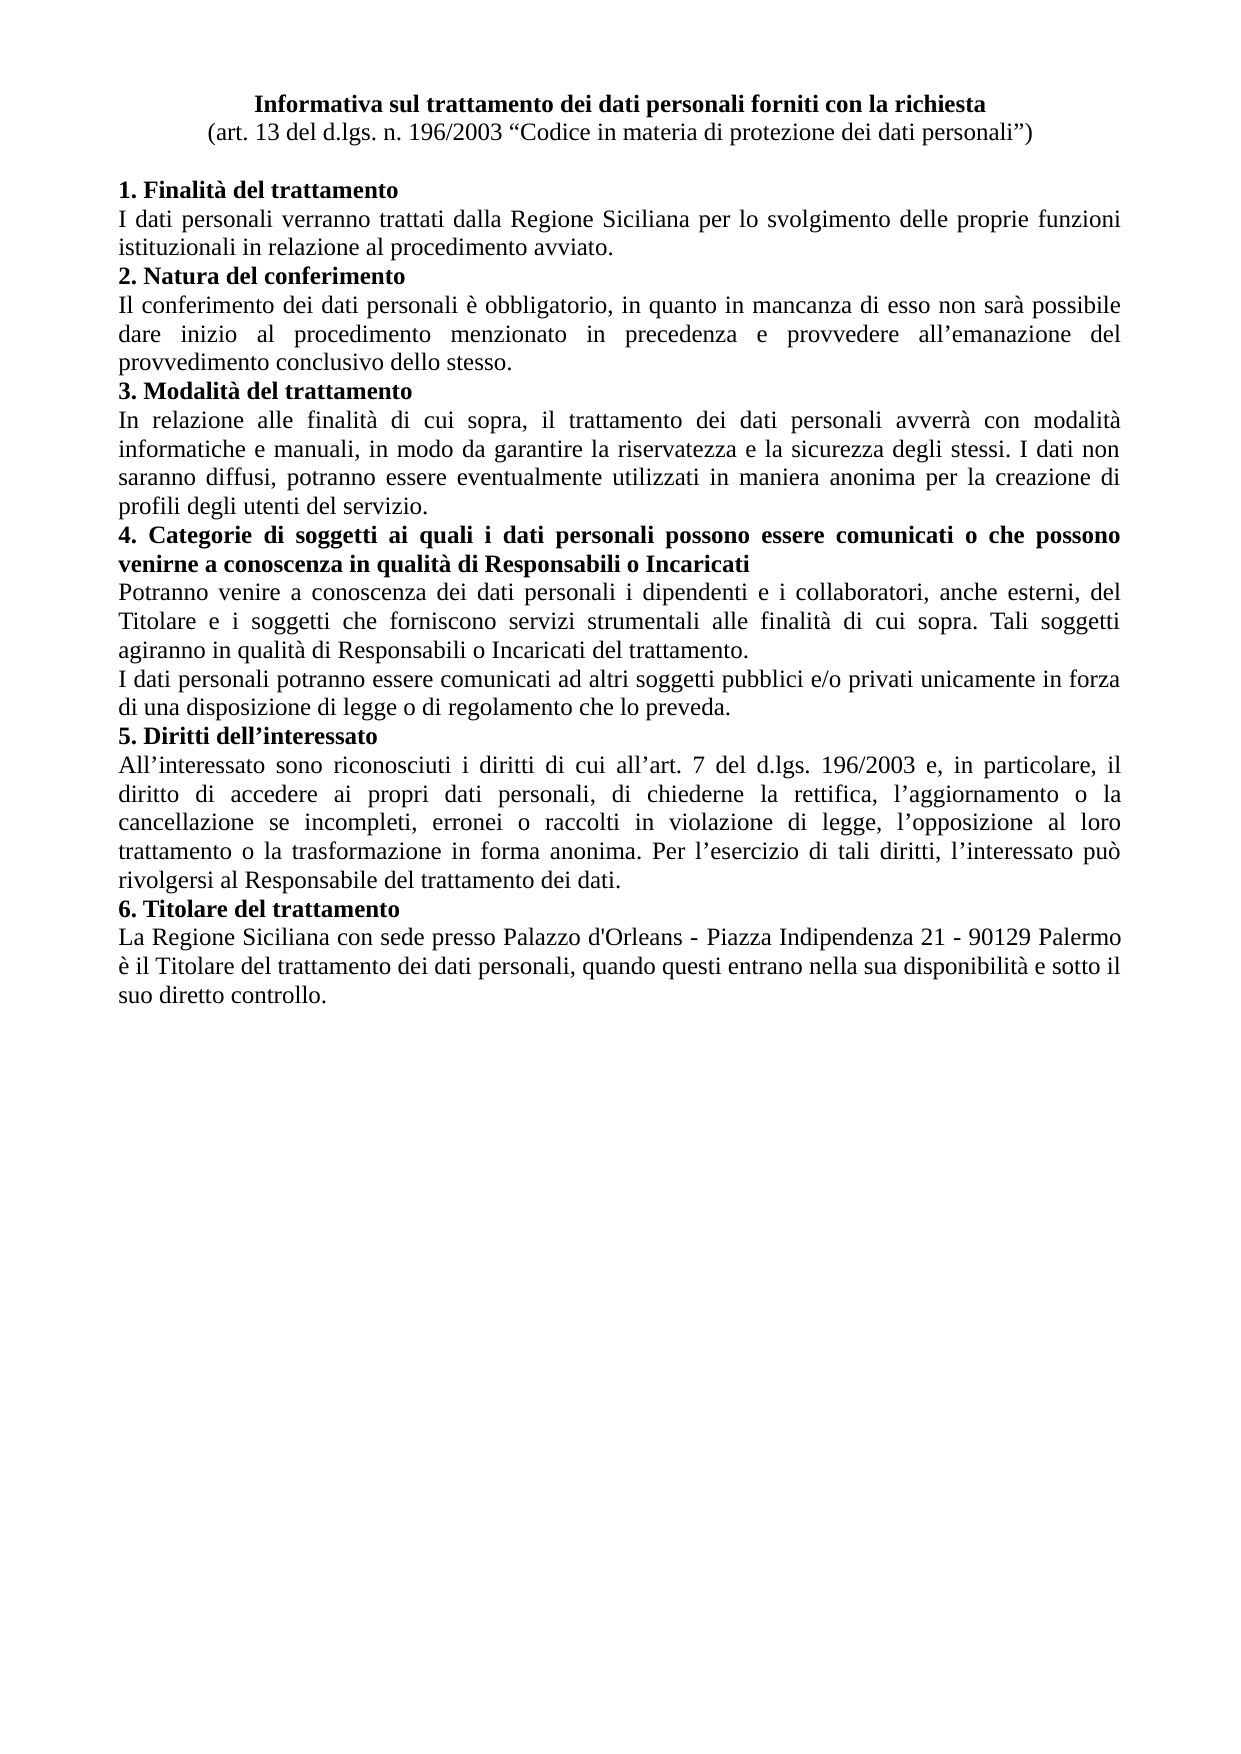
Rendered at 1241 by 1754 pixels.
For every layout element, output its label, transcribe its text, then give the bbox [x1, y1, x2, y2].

text 3. Modalità del trattamento [118, 376, 1122, 405]
text I dati personali potranno essere comunicati ad altri soggetti pubblici e/o privati unicamente in forza di una disposizione di legge o di regolamento che lo preveda. [118, 664, 1122, 721]
text All’interessato sono riconosciuti i diritti di cui all’art. 7 del d.lgs. 196/2003 e, in particolare, il diritto di accedere ai propri dati personali, di chiederne la rettifica, l’aggiornamento o la cancellazione se incompleti, erronei o raccolti in violazione di legge, l’opposizione al loro trattamento o la trasformazione in forma anonima. Per l’esercizio di tali diritti, l’interessato può rivolgersi al Responsabile del trattamento dei dati. [118, 750, 1122, 894]
text In relazione alle finalità di cui sopra, il trattamento dei dati personali avverrà con modalità informatiche e manuali, in modo da garantire la riservatezza e la sicurezza degli stessi. I dati non saranno diffusi, potranno essere eventualmente utilizzati in maniera anonima per la creazione di profili degli utenti del servizio. [118, 405, 1122, 520]
text I dati personali verranno trattati dalla Regione Siciliana per lo svolgimento delle proprie funzioni istituzionali in relazione al procedimento avviato. [118, 204, 1122, 261]
text 5. Diritti dell’interessato [118, 721, 1122, 750]
text Informativa sul trattamento dei dati personali forniti con la richiesta [118, 89, 1122, 117]
text Potranno venire a conoscenza dei dati personali i dipendenti e i collaboratori, anche esterni, del Titolare e i soggetti che forniscono servizi strumentali alle finalità di cui sopra. Tali soggetti agiranno in qualità di Responsabili o Incaricati del trattamento. [118, 577, 1122, 664]
text La Regione Siciliana con sede presso Palazzo d'Orleans - Piazza Indipendenza 21 - 90129 Palermo è il Titolare del trattamento dei dati personali, quando questi entrano nella sua disponibilità e sotto il suo diretto controllo. [118, 922, 1122, 1009]
text 1. Finalità del trattamento [118, 175, 1122, 204]
text Il conferimento dei dati personali è obbligatorio, in quanto in mancanza di esso non sarà possibile dare inizio al procedimento menzionato in precedenza e provvedere all’emanazione del provvedimento conclusivo dello stesso. [118, 290, 1122, 376]
text 4. Categorie di soggetti ai quali i dati personali possono essere comunicati o che possono venirne a conoscenza in qualità di Responsabili o Incaricati [118, 520, 1122, 577]
text 6. Titolare del trattamento [118, 894, 1122, 922]
text (art. 13 del d.lgs. n. 196/2003 “Codice in materia di protezione dei dati personali”) [118, 117, 1122, 146]
text 2. Natura del conferimento [118, 261, 1122, 290]
